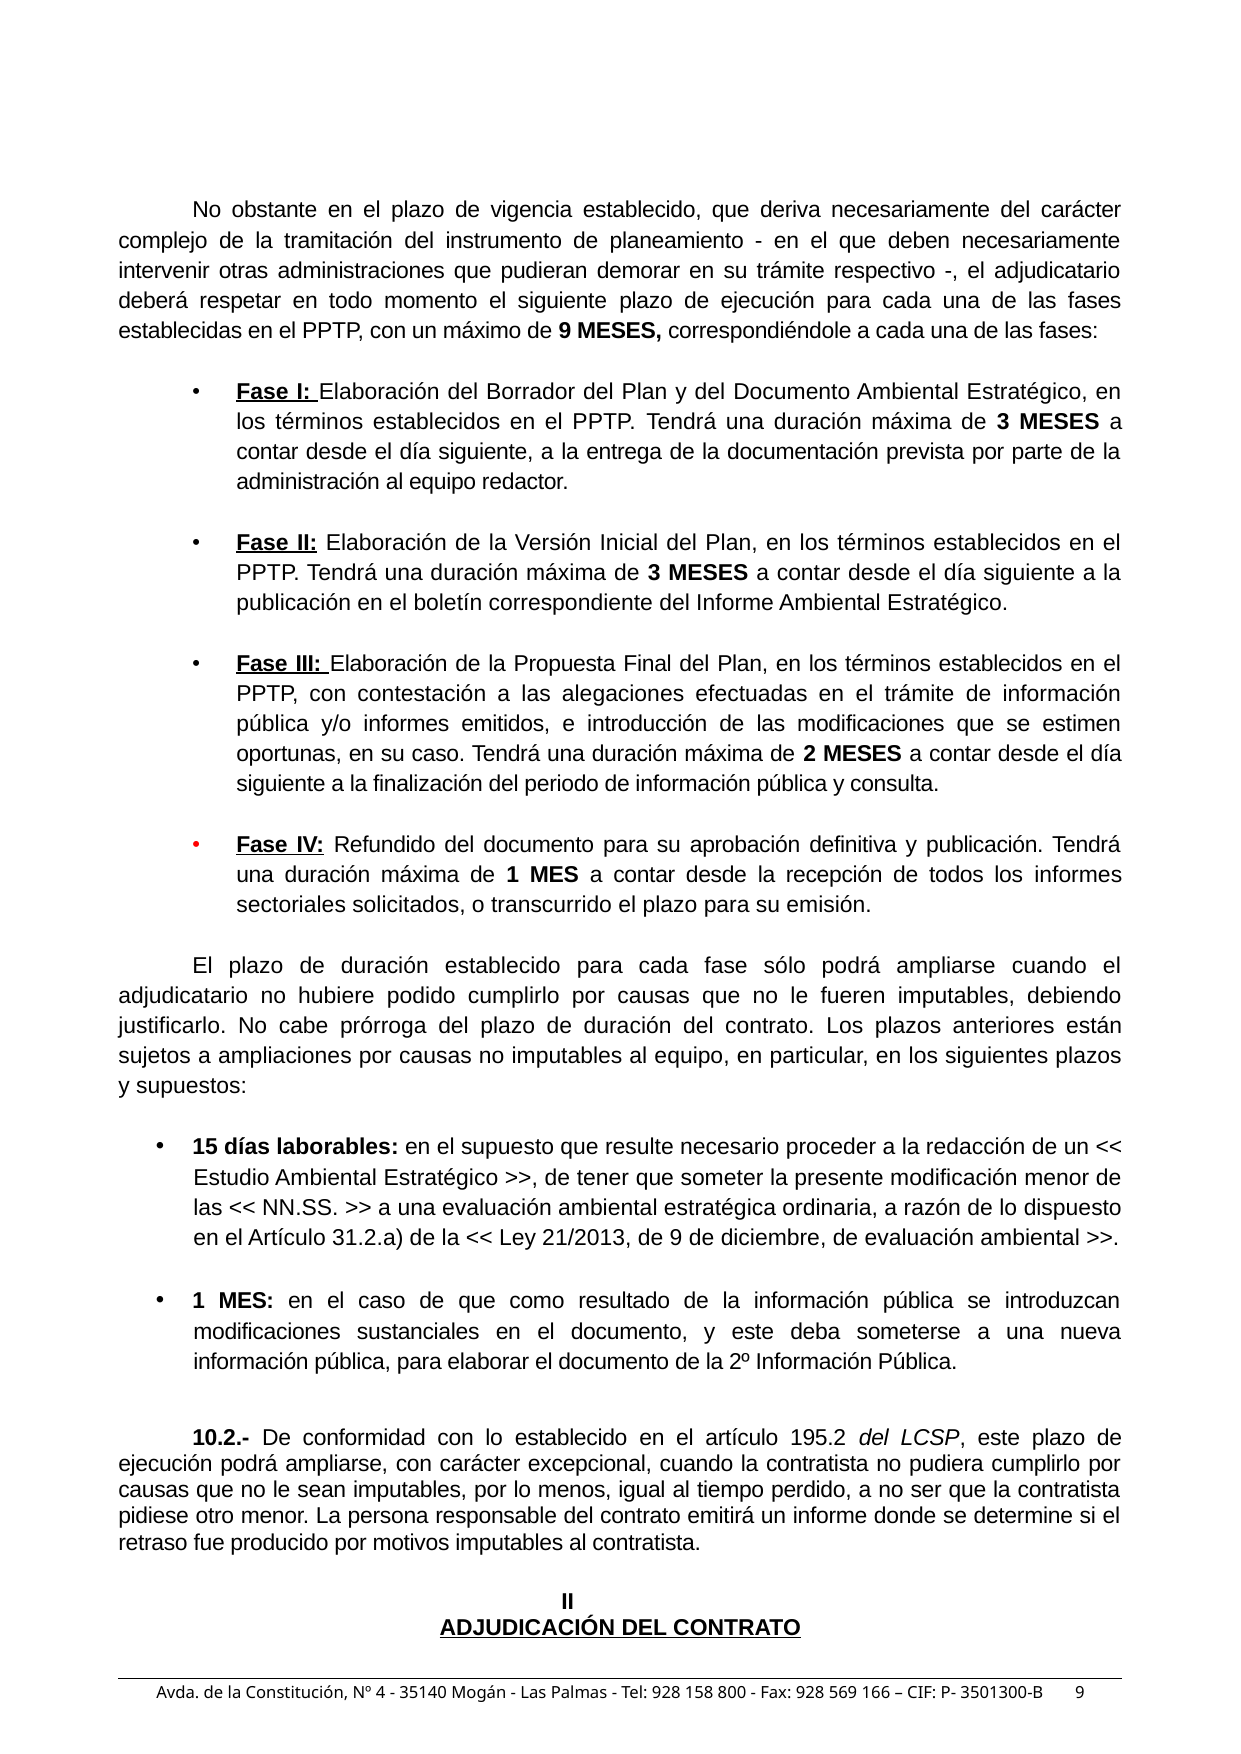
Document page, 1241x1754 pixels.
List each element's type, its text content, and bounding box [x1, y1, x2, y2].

list 1 MES: en el caso de que como resultado de la información pública se introduzcan modificaciones sustanciales en el documento, y este deba someterse a una nueva información pública, para elaborar el documento de la 2º Información Pública. [156, 1287, 1122, 1374]
list Fase III: Elaboración de la Propuesta Final del Plan, en los términos establecidos en el PPTP, con contestación a las alegaciones efectuadas en el trámite de información pública y/o informes emitidos, e introducción de las modificaciones que se estimen oportunas, en su caso. Tendrá una duración máxima de 2 MESES a contar desde el día siguiente a la finalización del periodo de información pública y consulta. [192, 649, 1122, 797]
list Fase II: Elaboración de la Versión Inicial del Plan, en los términos establecidos en el PPTP. Tendrá una duración máxima de 3 MESES a contar desde el día siguiente a la publicación en el boletín correspondiente del Informe Ambiental Estratégico. [192, 529, 1122, 615]
list 15 días laborables: en el supuesto que resulte necesario proceder a la redacción de un << Estudio Ambiental Estratégico >>, de tener que someter la presente modificación menor de las << NN.SS. >> a una evaluación ambiental estratégica ordinaria, a razón de lo dispuesto en el Artículo 31.2.a) de la << Ley 21/2013, de 9 de diciembre, de evaluación ambiental >>. [156, 1133, 1122, 1250]
list Fase IV: Refundido del documento para su aprobación definitiva y publicación. Tendrá una duración máxima de 1 MES a contar desde la recepción de todos los informes sectoriales solicitados, o transcurrido el plazo para su emisión. [192, 831, 1122, 917]
text El plazo de duración establecido para cada fase sólo podrá ampliarse cuando el adjudicatario no hubiere podido cumplirlo por causas que no le fueren imputables, debiendo justificarlo. No cabe prórroga del plazo de duración del contrato. Los plazos anteriores están sujetos a ampliaciones por causas no imputables al equipo, en particular, en los siguientes plazos y supuestos: [118, 952, 1122, 1099]
text II [118, 1588, 1122, 1614]
text No obstante en el plazo de vigencia establecido, que deriva necesariamente del carácter complejo de la tramitación del instrumento de planeamiento - en el que deben necesariamente intervenir otras administraciones que pudieran demorar en su trámite respectivo -, el adjudicatario deberá respetar en todo momento el siguiente plazo de ejecución para cada una de las fases establecidas en el PPTP, con un máximo de 9 MESES, correspondiéndole a cada una de las fases: [118, 196, 1122, 343]
list Fase I: Elaboración del Borrador del Plan y del Documento Ambiental Estratégico, en los términos establecidos en el PPTP. Tendrá una duración máxima de 3 MESES a contar desde el día siguiente, a la entrega de la documentación prevista por parte de la administración al equipo redactor. [192, 378, 1122, 494]
text 10.2.- De conformidad con lo establecido en el artículo 195.2 del LCSP, este plazo de ejecución podrá ampliarse, con carácter excepcional, cuando la contratista no pudiera cumplirlo por causas que no le sean imputables, por lo menos, igual al tiempo perdido, a no ser que la contratista pidiese otro menor. La persona responsable del contrato emitirá un informe donde se determine si el retraso fue producido por motivos imputables al contratista. [118, 1423, 1122, 1555]
text ADJUDICACIÓN DEL CONTRATO [118, 1614, 1122, 1641]
